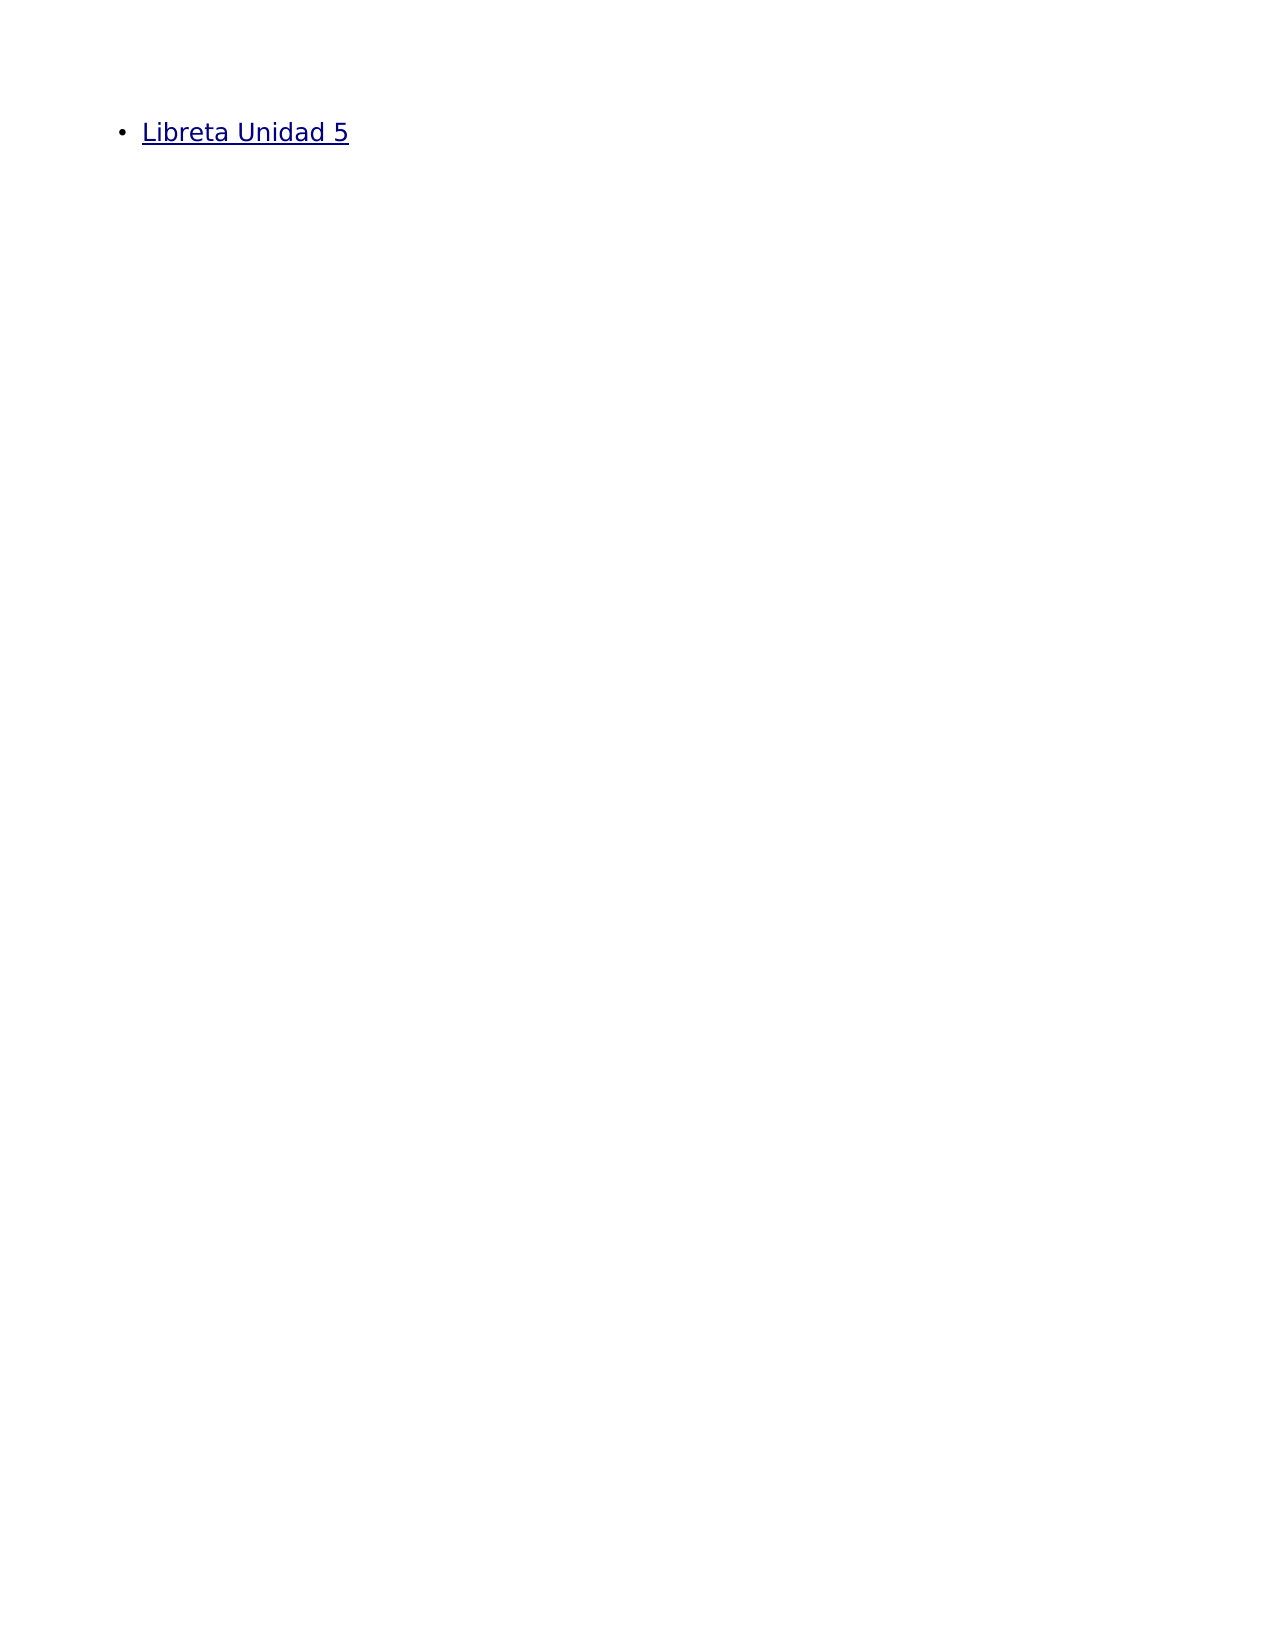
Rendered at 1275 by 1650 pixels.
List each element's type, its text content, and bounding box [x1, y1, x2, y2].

list Libreta Unidad 5 [118, 118, 1157, 147]
